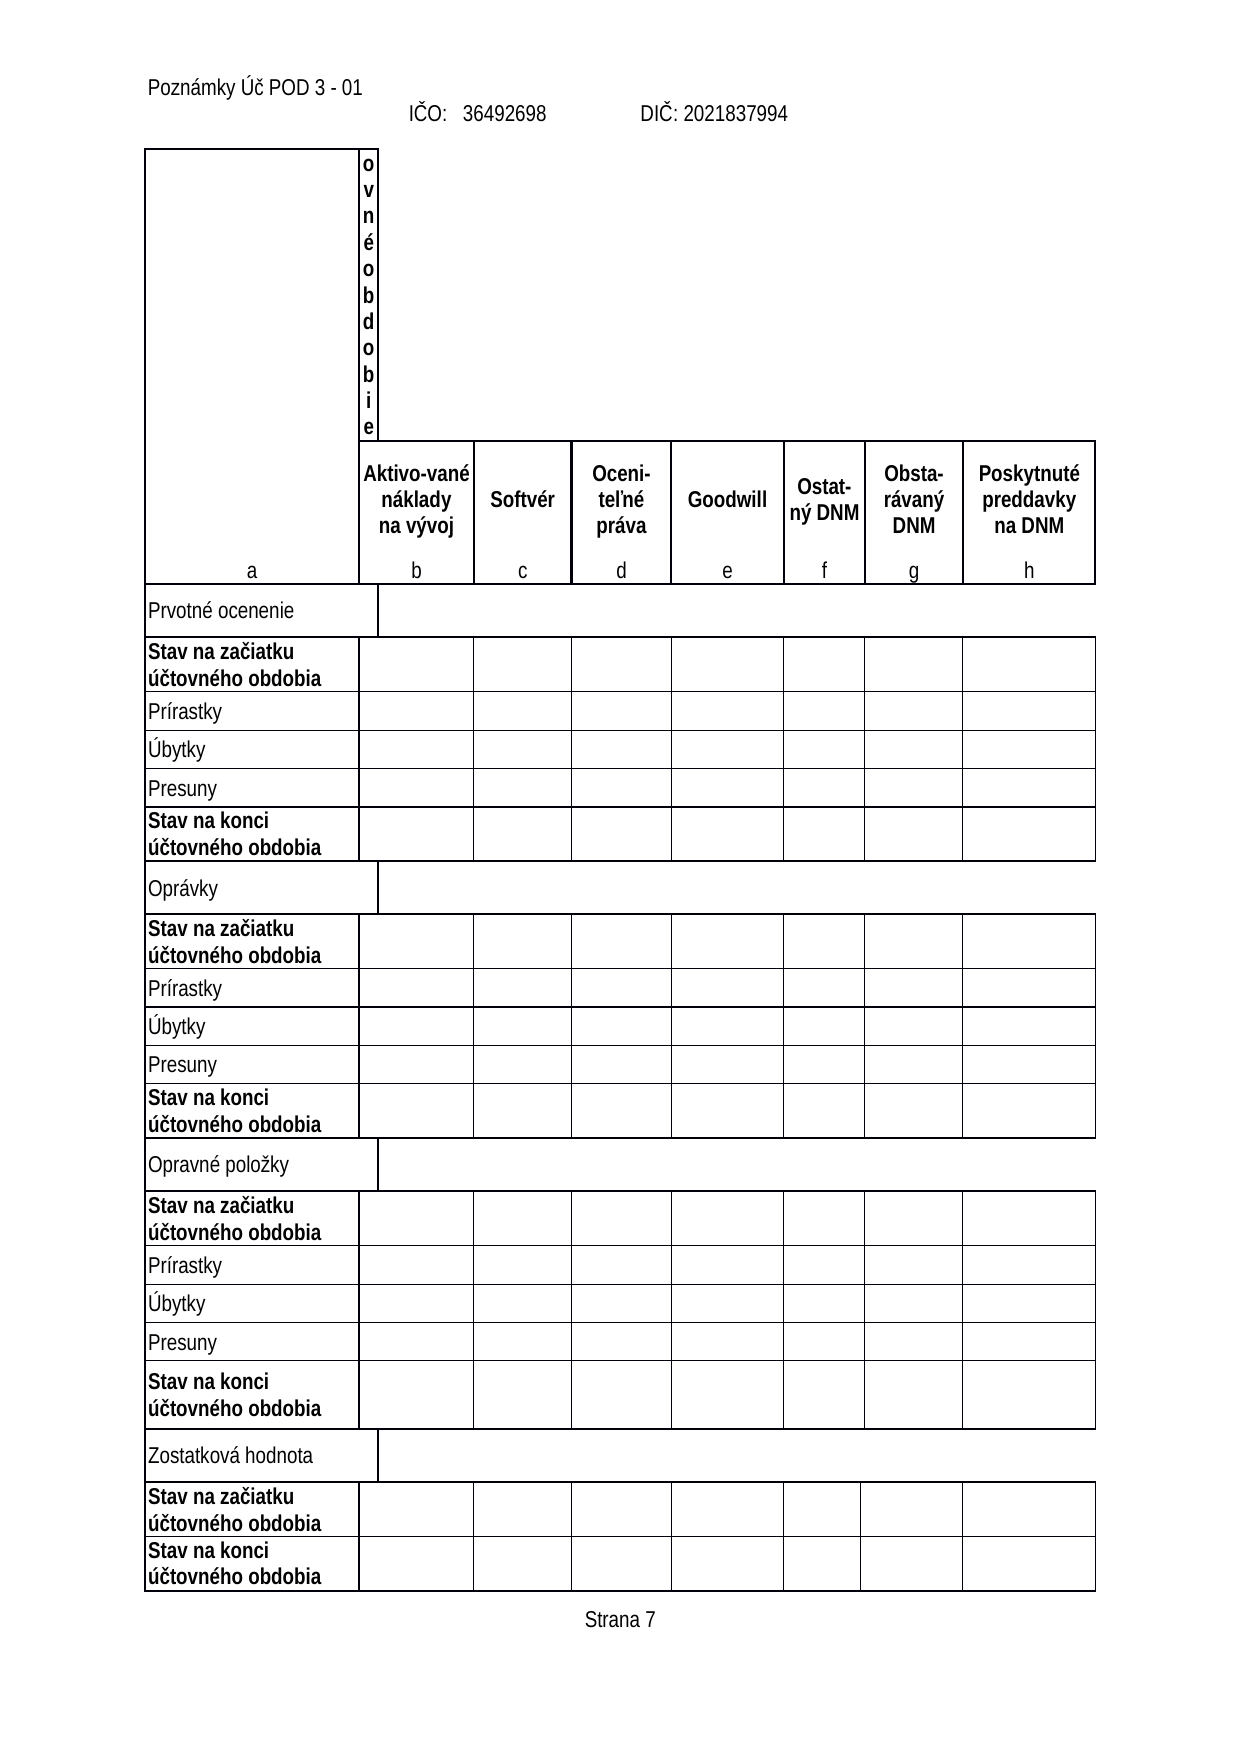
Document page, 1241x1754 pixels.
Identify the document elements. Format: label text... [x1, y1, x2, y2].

table_cell [360, 1323, 473, 1360]
table_cell [865, 969, 962, 1006]
table_cell [474, 1285, 571, 1322]
table_cell [474, 769, 571, 806]
table_cell [963, 1323, 1095, 1360]
table_cell [572, 1285, 671, 1322]
table_cell [963, 769, 1095, 806]
table_cell [360, 915, 473, 968]
table_cell [572, 1483, 671, 1536]
table_cell [360, 1084, 473, 1137]
table_cell [672, 638, 783, 691]
table_cell [572, 1537, 671, 1590]
table_cell [474, 1246, 571, 1283]
table_cell [474, 692, 571, 729]
table_cell [474, 1361, 571, 1428]
table_cell h [964, 557, 1094, 583]
table_cell [360, 769, 473, 806]
table_cell [572, 692, 671, 729]
table_cell [784, 1323, 864, 1360]
table_cell [865, 1008, 962, 1045]
table_cell [474, 1537, 571, 1590]
table_cell [572, 1008, 671, 1045]
table_cell [963, 808, 1095, 860]
table_cell [784, 638, 864, 691]
table_cell [672, 1008, 783, 1045]
table_cell [672, 969, 783, 1006]
table_cell Zostatková hodnota [146, 1430, 377, 1481]
table_cell [360, 638, 473, 691]
table_cell [474, 969, 571, 1006]
table_cell [963, 1361, 1095, 1428]
table_cell [474, 915, 571, 968]
table_cell [572, 1192, 671, 1245]
table_cell [379, 1430, 1095, 1481]
table_cell f [785, 557, 864, 583]
table_cell Prírastky [146, 692, 358, 729]
table_cell [474, 638, 571, 691]
table_cell [865, 915, 962, 968]
table_cell Úbytky [146, 1008, 358, 1045]
table_cell [474, 731, 571, 768]
table_cell [360, 1246, 473, 1283]
table_cell [672, 1285, 783, 1322]
table_cell Stav na konci účtovného obdobia [146, 1084, 358, 1137]
table_cell [672, 1537, 783, 1590]
table_cell [784, 1537, 860, 1590]
table_cell [865, 808, 962, 860]
table_cell [963, 638, 1095, 691]
table_cell [360, 692, 473, 729]
table_cell [474, 1084, 571, 1137]
table_cell [474, 1323, 571, 1360]
table_cell c [475, 557, 570, 583]
table_cell [963, 1008, 1095, 1045]
table_cell Stav na začiatku účtovného obdobia [146, 1483, 358, 1536]
table_cell [474, 1046, 571, 1083]
table_cell [672, 1483, 783, 1536]
table_cell [572, 915, 671, 968]
table_cell [784, 692, 864, 729]
table_cell [865, 731, 962, 768]
table_cell Aktivo-vané náklady na vývoj [360, 442, 473, 557]
table_cell [963, 692, 1095, 729]
table_cell [784, 969, 864, 1006]
table_cell a [146, 557, 358, 583]
table_cell [963, 1046, 1095, 1083]
table_header ovné obdobie [360, 150, 377, 440]
table_cell [360, 1008, 473, 1045]
table_cell g [866, 557, 962, 583]
table_cell [784, 1285, 864, 1322]
table_cell Stav na konci účtovného obdobia [146, 1537, 358, 1590]
table_cell [572, 1084, 671, 1137]
table_cell [672, 915, 783, 968]
table_cell [865, 1361, 962, 1428]
table_cell e [672, 557, 783, 583]
table_cell [865, 769, 962, 806]
table_cell [784, 1008, 864, 1045]
table_cell [360, 1285, 473, 1322]
table_cell Prírastky [146, 1246, 358, 1283]
table_cell [360, 731, 473, 768]
table_cell [474, 1483, 571, 1536]
table_cell [784, 1361, 864, 1428]
table_cell [572, 1323, 671, 1360]
table_cell [865, 1192, 962, 1245]
table_cell Poskytnuté preddavky na DNM [964, 442, 1094, 557]
table_cell [865, 1046, 962, 1083]
table_cell [963, 1246, 1095, 1283]
table_cell [963, 1483, 1095, 1536]
table_cell [963, 731, 1095, 768]
table_cell [672, 692, 783, 729]
table_cell [784, 1084, 864, 1137]
table_cell [572, 1046, 671, 1083]
table_cell [379, 1139, 1095, 1190]
table_cell [360, 1192, 473, 1245]
table_cell Stav na konci účtovného obdobia [146, 1361, 358, 1428]
table_cell [865, 1285, 962, 1322]
table_cell [672, 1046, 783, 1083]
table_cell Stav na začiatku účtovného obdobia [146, 915, 358, 968]
table_cell [784, 915, 864, 968]
table_cell Stav na začiatku účtovného obdobia [146, 1192, 358, 1245]
table_cell [572, 808, 671, 860]
table_cell [865, 1323, 962, 1360]
table_cell Stav na konci účtovného obdobia [146, 808, 358, 860]
table_cell [963, 915, 1095, 968]
table_cell [360, 1483, 473, 1536]
table_cell [672, 731, 783, 768]
table_cell [572, 1361, 671, 1428]
table_cell Prírastky [146, 969, 358, 1006]
table_cell [572, 769, 671, 806]
table_cell Presuny [146, 1046, 358, 1083]
table_header [379, 148, 1095, 440]
table_cell [963, 969, 1095, 1006]
table_cell [474, 1008, 571, 1045]
table_cell Oceni-teľné práva [573, 442, 670, 557]
table_cell [572, 731, 671, 768]
table_cell [865, 1246, 962, 1283]
table_cell Úbytky [146, 1285, 358, 1322]
table_cell Obsta- rávaný DNM [866, 442, 962, 557]
table_cell [360, 969, 473, 1006]
table_cell Goodwill [672, 442, 783, 557]
table_cell [672, 808, 783, 860]
table_cell Ostat-ný DNM [785, 442, 864, 557]
table_cell [572, 638, 671, 691]
table_cell Oprávky [146, 862, 377, 913]
table_cell [865, 638, 962, 691]
table_cell Prvotné ocenenie [146, 585, 377, 636]
table_cell Opravné položky [146, 1139, 377, 1190]
table_cell [672, 1084, 783, 1137]
table_cell [672, 1323, 783, 1360]
table_cell [572, 969, 671, 1006]
table_cell [784, 769, 864, 806]
table_cell Softvér [475, 442, 570, 557]
table_cell [379, 585, 1095, 636]
table_cell [474, 1192, 571, 1245]
table_cell [865, 1084, 962, 1137]
table_cell [784, 1046, 864, 1083]
table_cell [672, 1361, 783, 1428]
table_header [146, 150, 358, 557]
table_cell [861, 1483, 962, 1536]
table_cell b [360, 557, 473, 583]
table_cell [474, 808, 571, 860]
table_cell [963, 1285, 1095, 1322]
table_cell Presuny [146, 769, 358, 806]
table_cell d [573, 557, 670, 583]
table_cell [672, 769, 783, 806]
table_cell [963, 1537, 1095, 1590]
table_cell [784, 731, 864, 768]
table_cell Presuny [146, 1323, 358, 1360]
table_cell [672, 1246, 783, 1283]
table_cell Stav na začiatku účtovného obdobia [146, 638, 358, 691]
table_cell [784, 808, 864, 860]
table_cell [360, 1537, 473, 1590]
table_cell [865, 692, 962, 729]
table_cell Úbytky [146, 731, 358, 768]
table_cell [784, 1483, 860, 1536]
table_cell [379, 862, 1095, 913]
table_cell [672, 1192, 783, 1245]
table_cell [572, 1246, 671, 1283]
table_cell [784, 1192, 864, 1245]
table_cell [861, 1537, 962, 1590]
table_cell [360, 808, 473, 860]
table_cell [963, 1192, 1095, 1245]
table_cell [963, 1084, 1095, 1137]
table_cell [360, 1046, 473, 1083]
table_cell [784, 1246, 864, 1283]
table_cell [360, 1361, 473, 1428]
